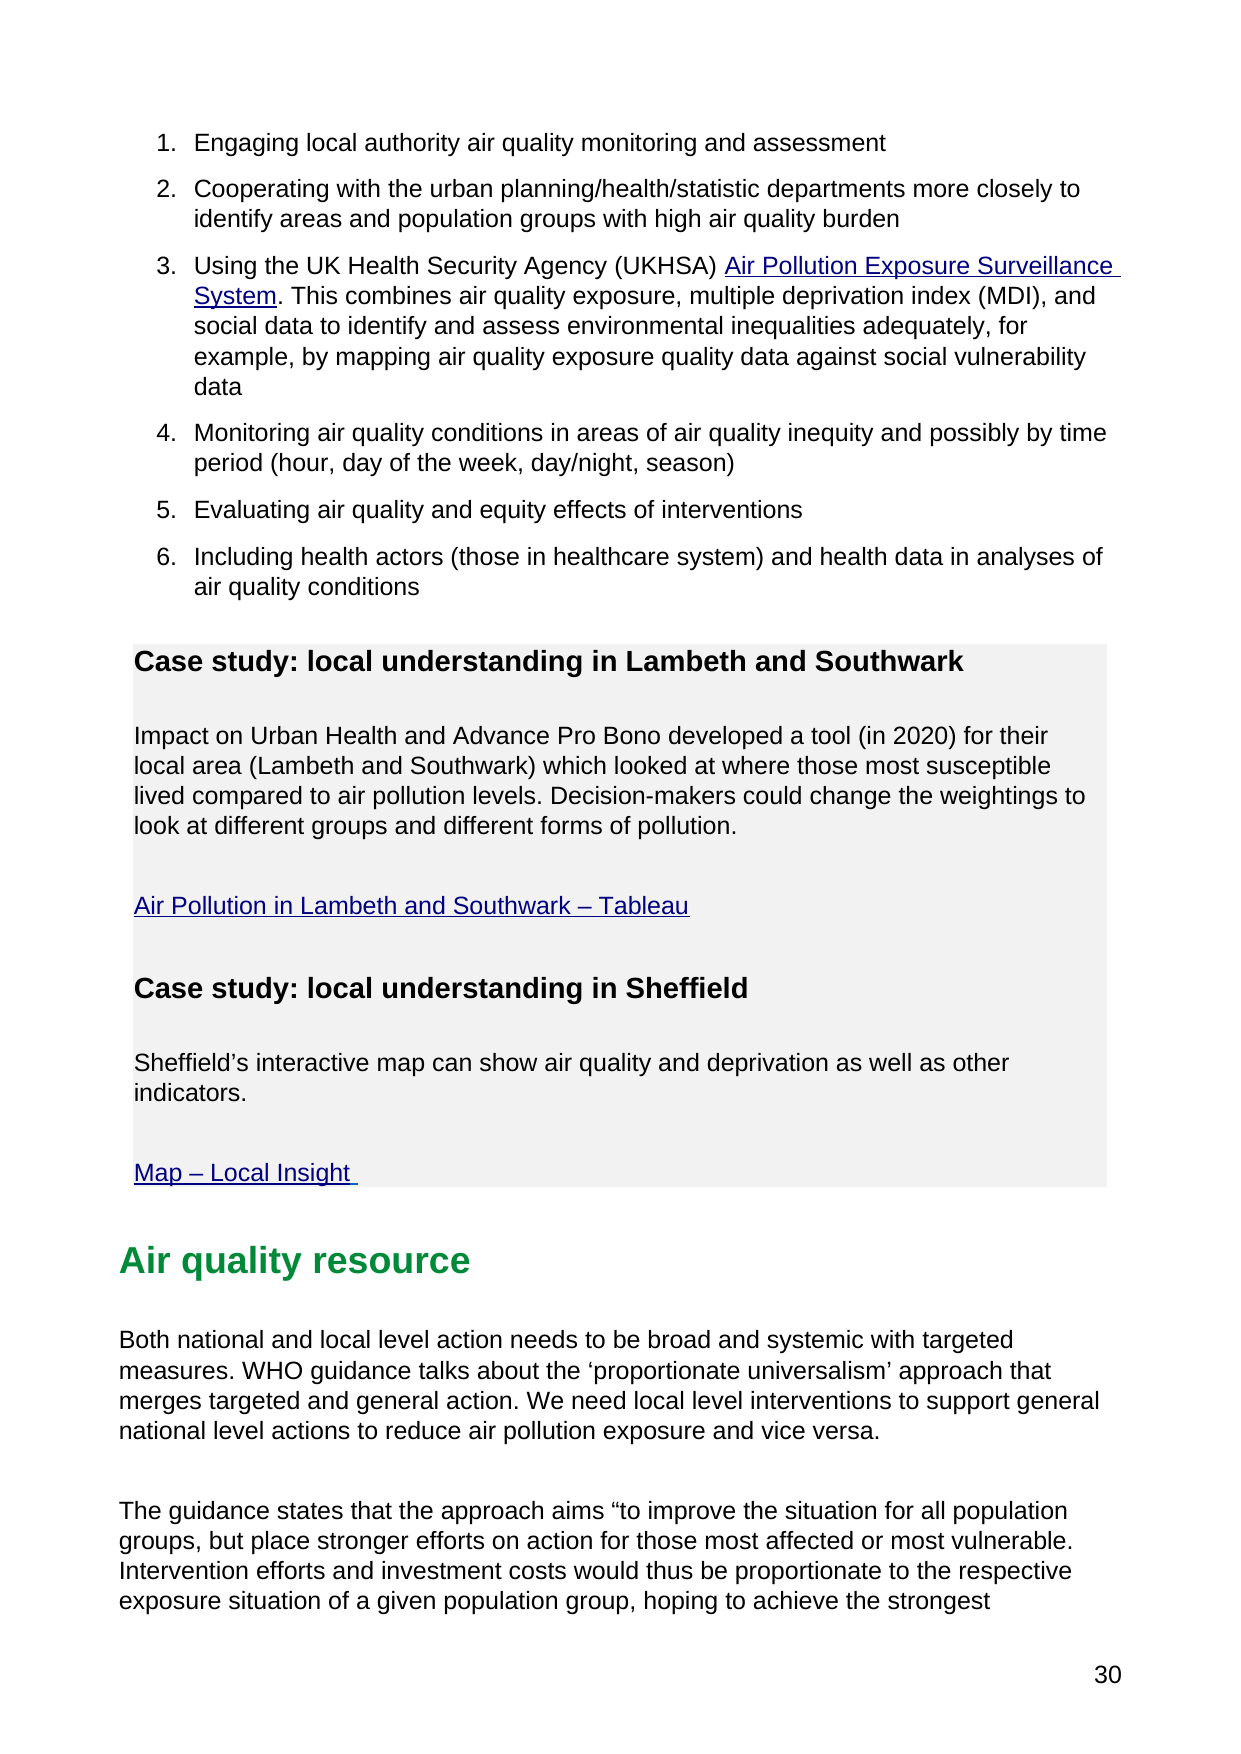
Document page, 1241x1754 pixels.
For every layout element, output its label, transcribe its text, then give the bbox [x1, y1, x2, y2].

list Cooperating with the urban planning/health/statistic departments more closely to identify areas and population groups with high air quality burden [156, 174, 1122, 233]
list Monitoring air quality conditions in areas of air quality inequity and possibly by time period (hour, day of the week, day/night, season) [156, 418, 1122, 477]
list Using the UK Health Security Agency (UKHSA) Air Pollution Exposure Surveillance System. This combines air quality exposure, multiple deprivation index (MDI), and social data to identify and assess environmental inequalities adequately, for example, by mapping air quality exposure quality data against social vulnerability data [156, 251, 1122, 400]
list Evaluating air quality and equity effects of interventions [156, 495, 1122, 524]
list Including health actors (those in healthcare system) and health data in analyses of air quality conditions [156, 542, 1122, 601]
subtitle Case study: local understanding in Lambeth and Southwark [133, 644, 1107, 677]
text Map – Local Insight [133, 1158, 1107, 1187]
subtitle Case study: local understanding in Sheffield [133, 971, 1107, 1005]
subtitle Air quality resource [118, 1238, 1122, 1282]
text The guidance states that the approach aims “to improve the situation for all population groups, but place stronger efforts on action for those most affected or most vulnerable. Intervention efforts and investment costs would thus be proportionate to the respective exposure situation of a given population group, hoping to achieve the strongest [118, 1496, 1122, 1615]
text Impact on Urban Health and Advance Pro Bono developed a tool (in 2020) for their local area (Lambeth and Southwark) which looked at where those most susceptible lived compared to air pollution levels. Decision-makers could change the weightings to look at different groups and different forms of pollution. [133, 721, 1107, 840]
text Sheffield’s interactive map can show air quality and deprivation as well as other indicators. [133, 1048, 1107, 1107]
text Both national and local level action needs to be broad and systemic with targeted measures. WHO guidance talks about the ‘proportionate universalism’ approach that merges targeted and general action. We need local level interventions to support general national level actions to reduce air pollution exposure and vice versa. [118, 1326, 1122, 1444]
list Engaging local authority air quality monitoring and assessment [156, 127, 1122, 156]
text Air Pollution in Lambeth and Southwark – Tableau [133, 891, 1107, 920]
